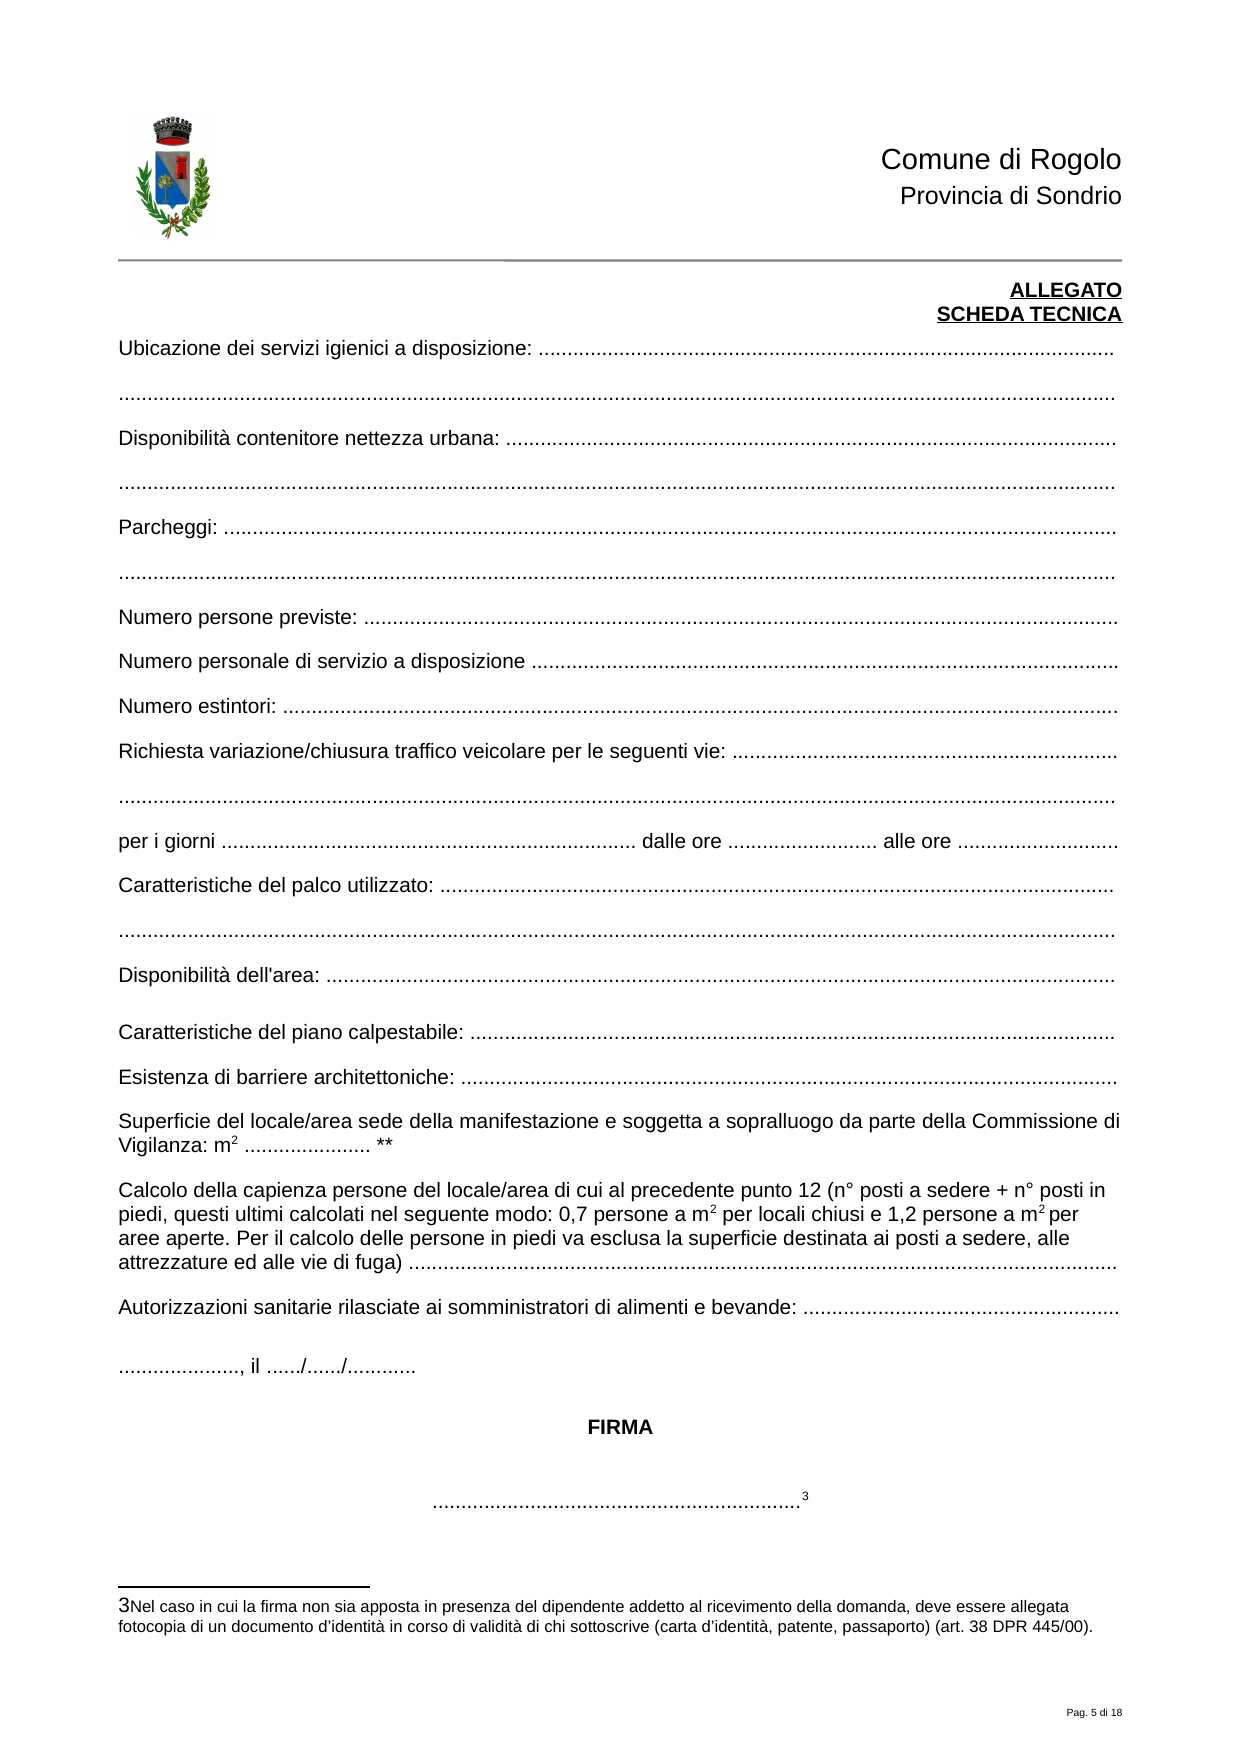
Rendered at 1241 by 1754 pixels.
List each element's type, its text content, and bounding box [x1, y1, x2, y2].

text ............................................................................................................................................................................. [118, 381, 1122, 404]
text Esistenza di barriere architettoniche: .................................................................................................................. [118, 1064, 1122, 1088]
text Richiesta variazione/chiusura traffico veicolare per le seguenti vie: ................................................................... [118, 739, 1122, 763]
text ............................................................................................................................................................................. [118, 470, 1122, 494]
text ............................................................................................................................................................................. [118, 784, 1122, 808]
text Caratteristiche del piano calpestabile: ................................................................................................................ [118, 1020, 1122, 1044]
text Disponibilità dell'area: ......................................................................................................................................... [118, 963, 1122, 987]
text Provincia di Sondrio [224, 181, 1122, 209]
text Numero persone previste: ................................................................................................................................... [118, 604, 1122, 628]
text Disponibilità contenitore nettezza urbana: .......................................................................................................... [118, 425, 1122, 449]
text Comune di Rogolo [224, 142, 1122, 176]
text Nel caso in cui la firma non sia apposta in presenza del dipendente addetto al ricevimento della domanda, deve essere allegata fotocopia di un documento d’identità in corso di validità di chi sottoscrive (carta d’identità, patente, passaporto) (art. 38 DPR 445/00). [118, 1593, 1122, 1636]
text ............................................................................................................................................................................. [118, 560, 1122, 584]
text ....................., il ....../....../............ [118, 1353, 1122, 1377]
picture [122, 111, 224, 243]
text Superficie del locale/area sede della manifestazione e soggetta a sopralluogo da parte della Commissione di Vigilanza: m2 ...................... ** [118, 1109, 1122, 1157]
text ................................................................ [118, 1489, 1122, 1513]
text Caratteristiche del palco utilizzato: ..................................................................................................................... [118, 873, 1122, 897]
text Numero personale di servizio a disposizione ...................................................................................................... [118, 649, 1122, 673]
text SCHEDA TECNICA [118, 301, 1122, 325]
text Ubicazione dei servizi igienici a disposizione: .................................................................................................... [118, 336, 1122, 360]
text Numero estintori: ................................................................................................................................................. [118, 694, 1122, 718]
text ............................................................................................................................................................................. [118, 918, 1122, 942]
text ALLEGATO [118, 277, 1122, 301]
text FIRMA [118, 1415, 1122, 1439]
text Parcheggi: ........................................................................................................................................................... [118, 515, 1122, 539]
text Calcolo della capienza persone del locale/area di cui al precedente punto 12 (n° posti a sedere + n° posti in piedi, questi ultimi calcolati nel seguente modo: 0,7 persone a m2 per locali chiusi e 1,2 persone a m2 per aree aperte. Per il calcolo delle persone in piedi va esclusa la superficie destinata ai posti a sedere, alle attrezzature ed alle vie di fuga) ........................................................................................................................... [118, 1178, 1122, 1274]
text Autorizzazioni sanitarie rilasciate ai somministratori di alimenti e bevande: ....................................................... [118, 1295, 1122, 1319]
text per i giorni ........................................................................ dalle ore .......................... alle ore ............................ [118, 828, 1122, 852]
